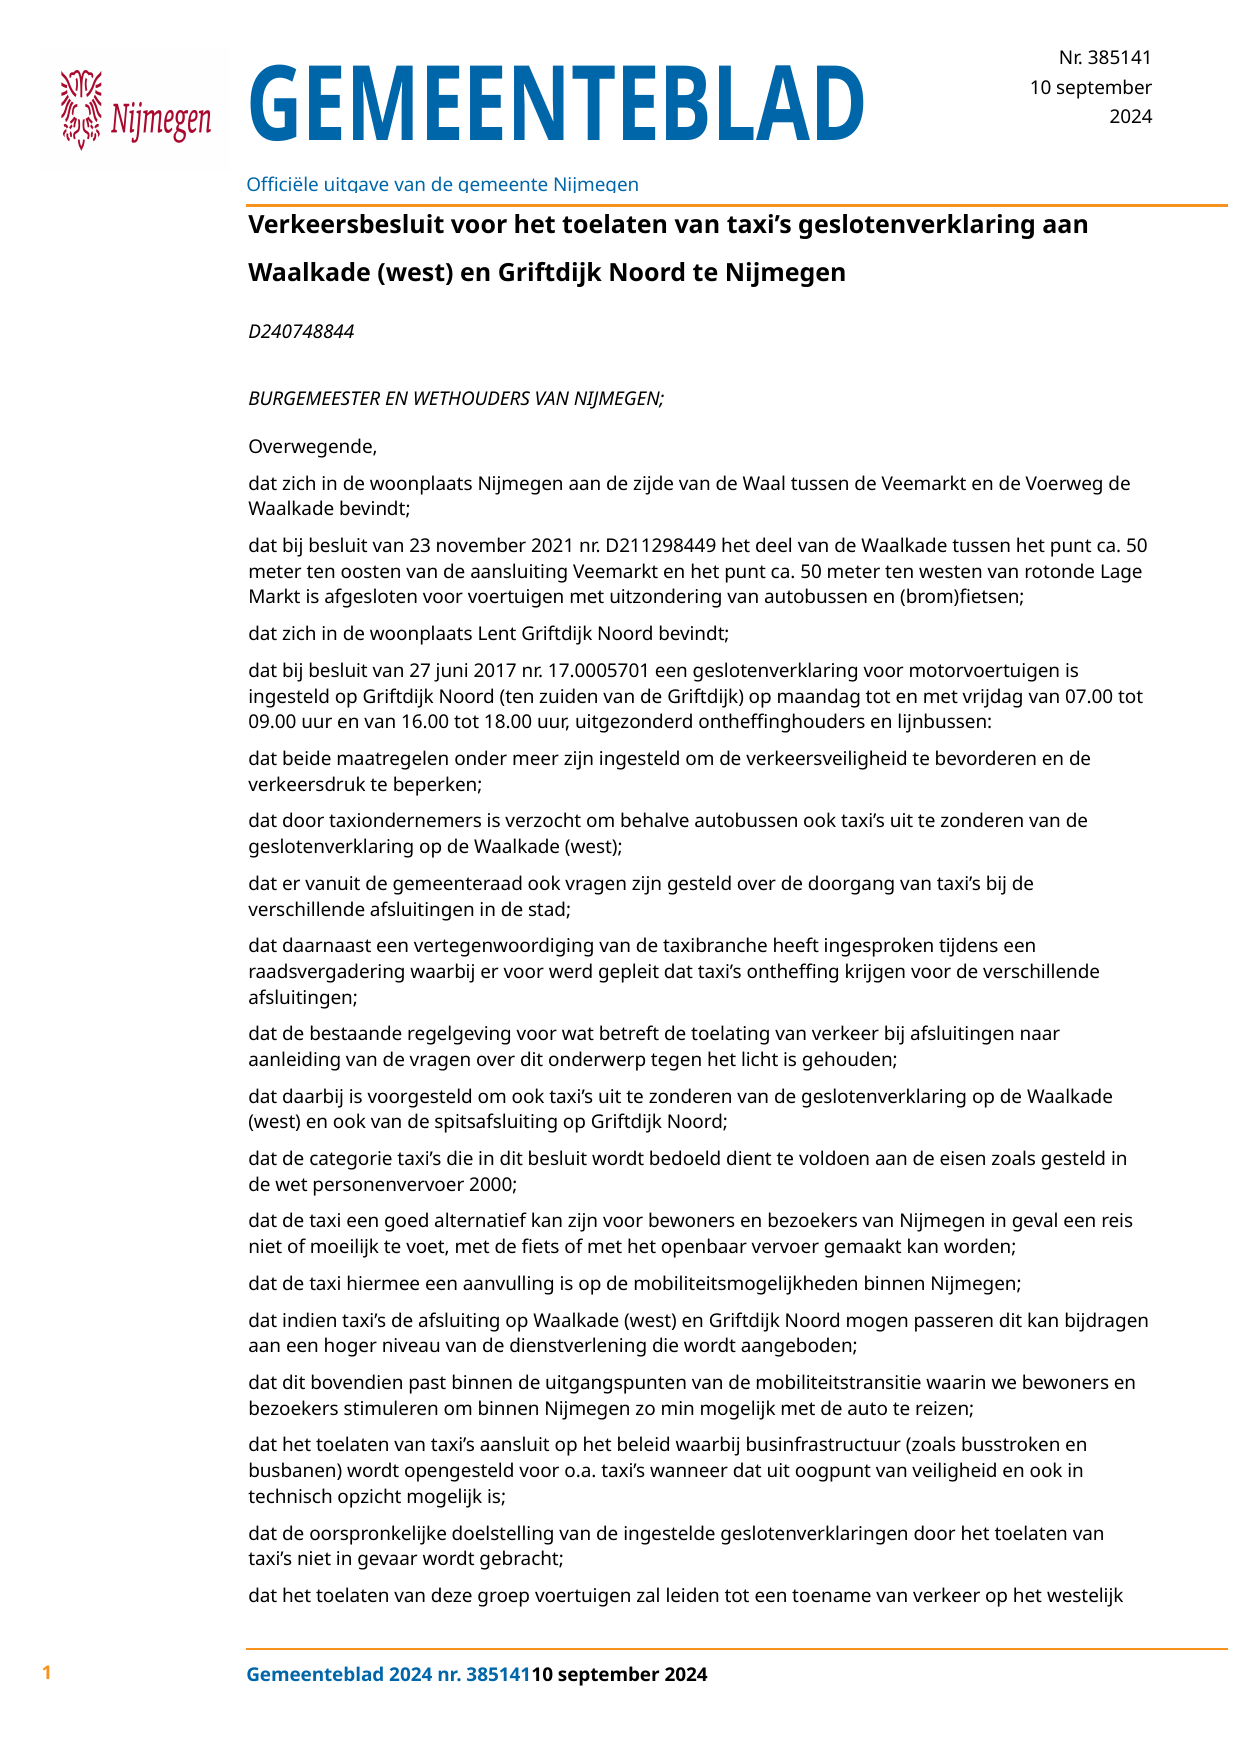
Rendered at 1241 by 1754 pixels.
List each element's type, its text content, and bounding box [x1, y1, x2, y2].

text dat dit bovendien past binnen de uitgangspunten van de mobiliteitstransitie waarin we bewoners en bezoekers stimuleren om binnen Nijmegen zo min mogelijk met de auto te reizen; [248, 1369, 1152, 1421]
text dat de taxi hiermee een aanvulling is op de mobiliteitsmogelijkheden binnen Nijmegen; [248, 1270, 1152, 1296]
text dat het toelaten van taxi’s aansluit op het beleid waarbij businfrastructuur (zoals busstroken en busbanen) wordt opengesteld voor o.a. taxi’s wanneer dat uit oogpunt van veiligheid en ook in technisch opzicht mogelijk is; [248, 1432, 1152, 1509]
text dat daarnaast een vertegenwoordiging van de taxibranche heeft ingesproken tijdens een raadsvergadering waarbij er voor werd gepleit dat taxi’s ontheffing krijgen voor de verschillende afsluitingen; [248, 932, 1152, 1009]
text dat zich in de woonplaats Lent Griftdijk Noord bevindt; [248, 620, 1152, 646]
text dat de categorie taxi’s die in dit besluit wordt bedoeld dient te voldoen aan de eisen zoals gesteld in de wet personenvervoer 2000; [248, 1145, 1152, 1197]
text dat er vanuit de gemeenteraad ook vragen zijn gesteld over de doorgang van taxi’s bij de verschillende afsluitingen in de stad; [248, 870, 1152, 921]
picture [41, 47, 231, 172]
text dat door taxiondernemers is verzocht om behalve autobussen ook taxi’s uit te zonderen van de geslotenverklaring op de Waalkade (west); [248, 808, 1152, 859]
text BURGEMEESTER EN WETHOUDERS VAN NIJMEGEN; [248, 386, 1152, 411]
text dat beide maatregelen onder meer zijn ingesteld om de verkeersveiligheid te bevorderen en de verkeersdruk te beperken; [248, 745, 1152, 797]
text dat zich in de woonplaats Nijmegen aan de zijde van de Waal tussen de Veemarkt en de Voerweg de Waalkade bevindt; [248, 470, 1152, 521]
text Verkeersbesluit voor het toelaten van taxi’s geslotenverklaring aan Waalkade (west) en Griftdijk Noord te Nijmegen [248, 207, 1152, 288]
text dat de oorspronkelijke doelstelling van de ingestelde geslotenverklaringen door het toelaten van taxi’s niet in gevaar wordt gebracht; [248, 1520, 1152, 1571]
text dat bij besluit van 27 juni 2017 nr. 17.0005701 een geslotenverklaring voor motorvoertuigen is ingesteld op Griftdijk Noord (ten zuiden van de Griftdijk) op maandag tot en met vrijdag van 07.00 tot 09.00 uur en van 16.00 tot 18.00 uur, uitgezonderd ontheffinghouders en lijnbussen: [248, 657, 1152, 734]
text dat de bestaande regelgeving voor wat betreft de toelating van verkeer bij afsluitingen naar aanleiding van de vragen over dit onderwerp tegen het licht is gehouden; [248, 1021, 1152, 1072]
text dat indien taxi’s de afsluiting op Waalkade (west) en Griftdijk Noord mogen passeren dit kan bijdragen aan een hoger niveau van de dienstverlening die wordt aangeboden; [248, 1307, 1152, 1358]
text D240748844 [248, 318, 1152, 344]
text dat het toelaten van deze groep voertuigen zal leiden tot een toename van verkeer op het westelijk [248, 1582, 1152, 1608]
text Overwegende, [248, 433, 1152, 459]
text dat daarbij is voorgesteld om ook taxi’s uit te zonderen van de geslotenverklaring op de Waalkade (west) en ook van de spitsafsluiting op Griftdijk Noord; [248, 1083, 1152, 1134]
text dat de taxi een goed alternatief kan zijn voor bewoners en bezoekers van Nijmegen in geval een reis niet of moeilijk te voet, met de fiets of met het openbaar vervoer gemaakt kan worden; [248, 1208, 1152, 1259]
text dat bij besluit van 23 november 2021 nr. D211298449 het deel van de Waalkade tussen het punt ca. 50 meter ten oosten van de aansluiting Veemarkt en het punt ca. 50 meter ten westen van rotonde Lage Markt is afgesloten voor voertuigen met uitzondering van autobussen en (brom)fietsen; [248, 532, 1152, 609]
